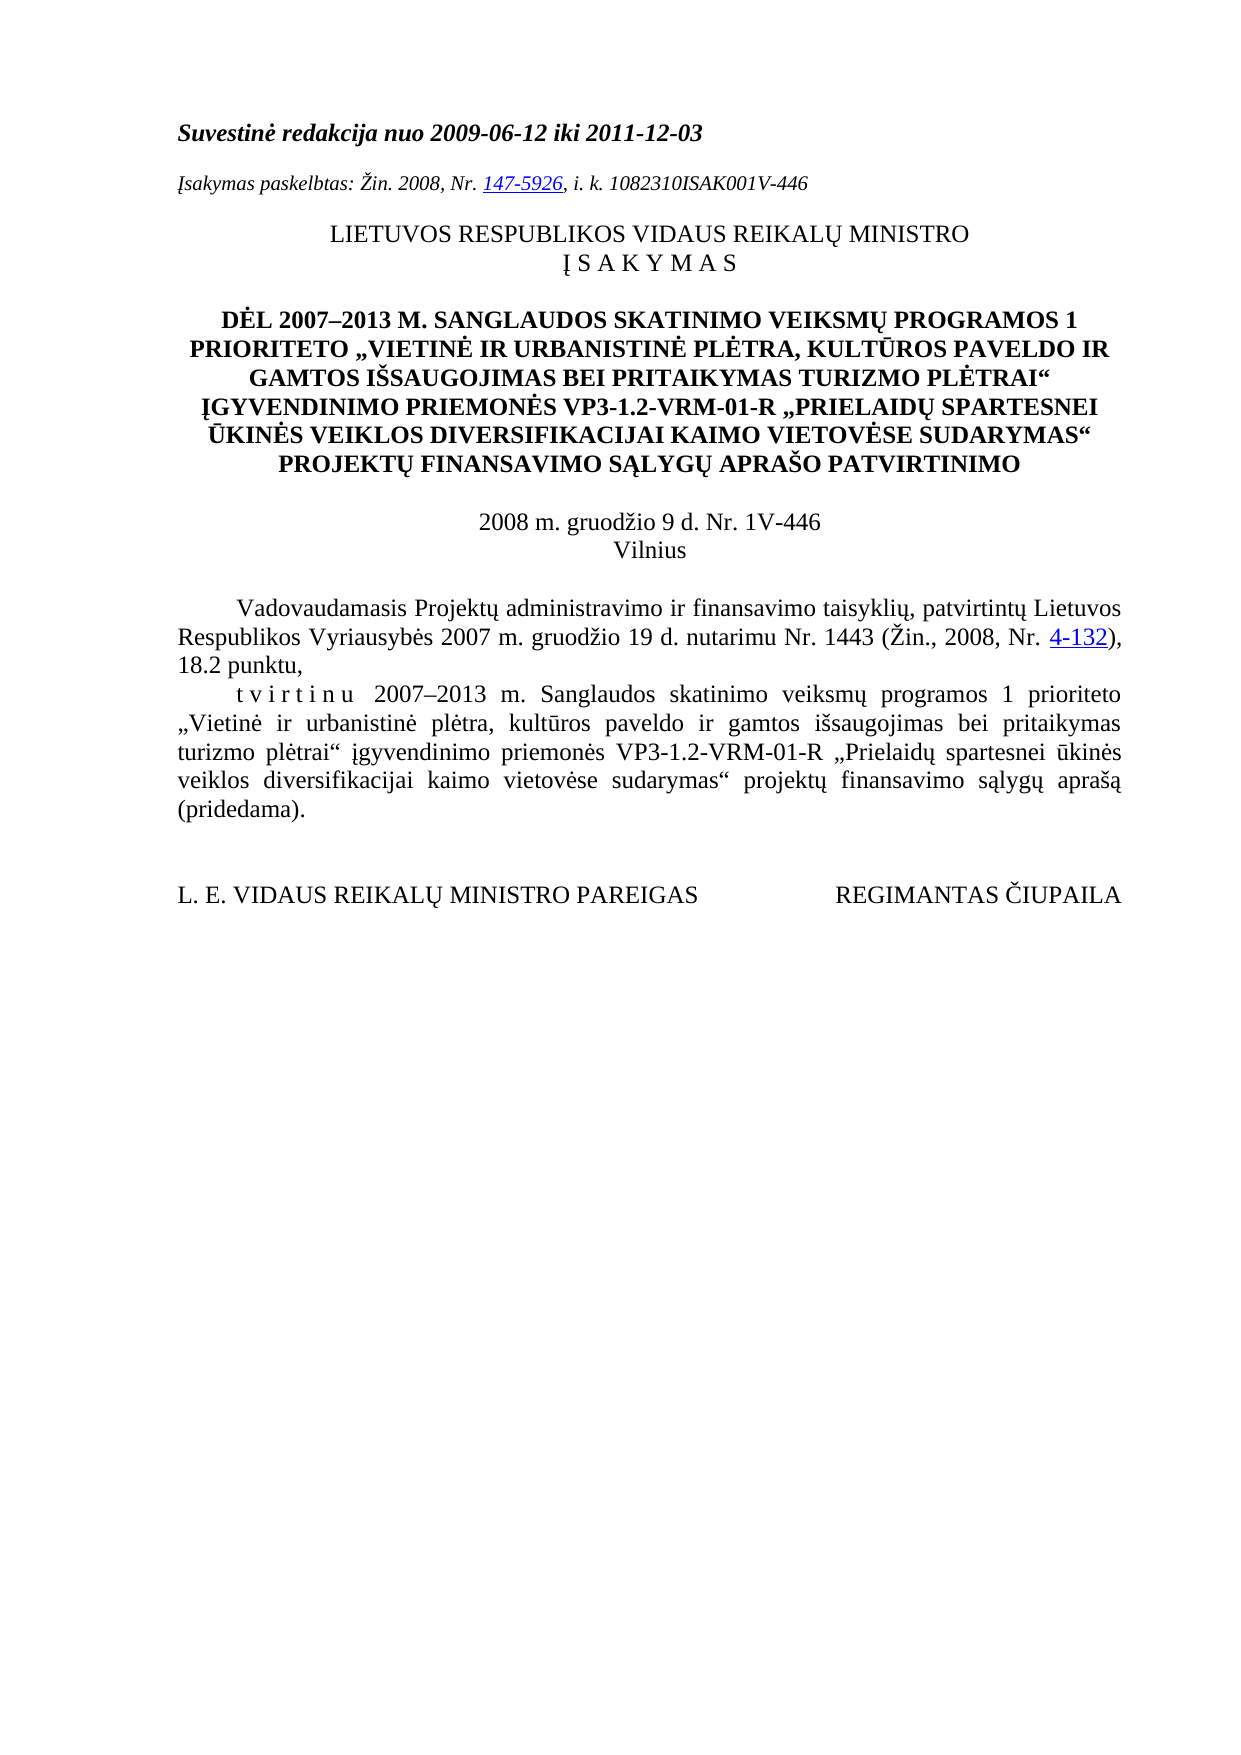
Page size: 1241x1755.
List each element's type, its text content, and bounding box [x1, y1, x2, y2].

text Įsakymas paskelbtas: Žin. 2008, Nr. 147-5926, i. k. 1082310ISAK001V-446 [177, 171, 1122, 195]
text Vadovaudamasis Projektų administravimo ir finansavimo taisyklių, patvirtintų Lietuvos Respublikos Vyriausybės 2007 m. gruodžio 19 d. nutarimu Nr. 1443 (Žin., 2008, Nr. 4-132), 18.2 punktu, [177, 593, 1122, 679]
text tvirtinu 2007–2013 m. Sanglaudos skatinimo veiksmų programos 1 prioriteto „Vietinė ir urbanistinė plėtra, kultūros paveldo ir gamtos išsaugojimas bei pritaikymas turizmo plėtrai“ įgyvendinimo priemonės VP3-1.2-VRM-01-R „Prielaidų spartesnei ūkinės veiklos diversifikacijai kaimo vietovėse sudarymas“ projektų finansavimo sąlygų aprašą (pridedama). [177, 679, 1122, 823]
text ĮSAKYMAS [177, 248, 1122, 277]
text Vilnius [177, 535, 1122, 564]
text DĖL 2007–2013 M. SANGLAUDOS SKATINIMO VEIKSMŲ PROGRAMOS 1 PRIORITETO „VIETINĖ IR URBANISTINĖ PLĖTRA, KULTŪROS PAVELDO IR GAMTOS IŠSAUGOJIMAS BEI PRITAIKYMAS TURIZMO PLĖTRAI“ ĮGYVENDINIMO PRIEMONĖS VP3-1.2-VRM-01-R „PRIELAIDŲ SPARTESNEI ŪKINĖS VEIKLOS DIVERSIFIKACIJAI KAIMO VIETOVĖSE SUDARYMAS“ PROJEKTŲ FINANSAVIMO SĄLYGŲ APRAŠO PATVIRTINIMO [177, 305, 1122, 478]
text LIETUVOS RESPUBLIKOS VIDAUS REIKALŲ MINISTRO [177, 219, 1122, 248]
text 2008 m. gruodžio 9 d. Nr. 1V-446 [177, 507, 1122, 535]
text Suvestinė redakcija nuo 2009-06-12 iki 2011-12-03 [177, 118, 1122, 147]
text L. E. VIDAUS REIKALŲ MINISTRO PAREIGAS REGIMANTAS ČIUPAILA [177, 880, 1122, 909]
